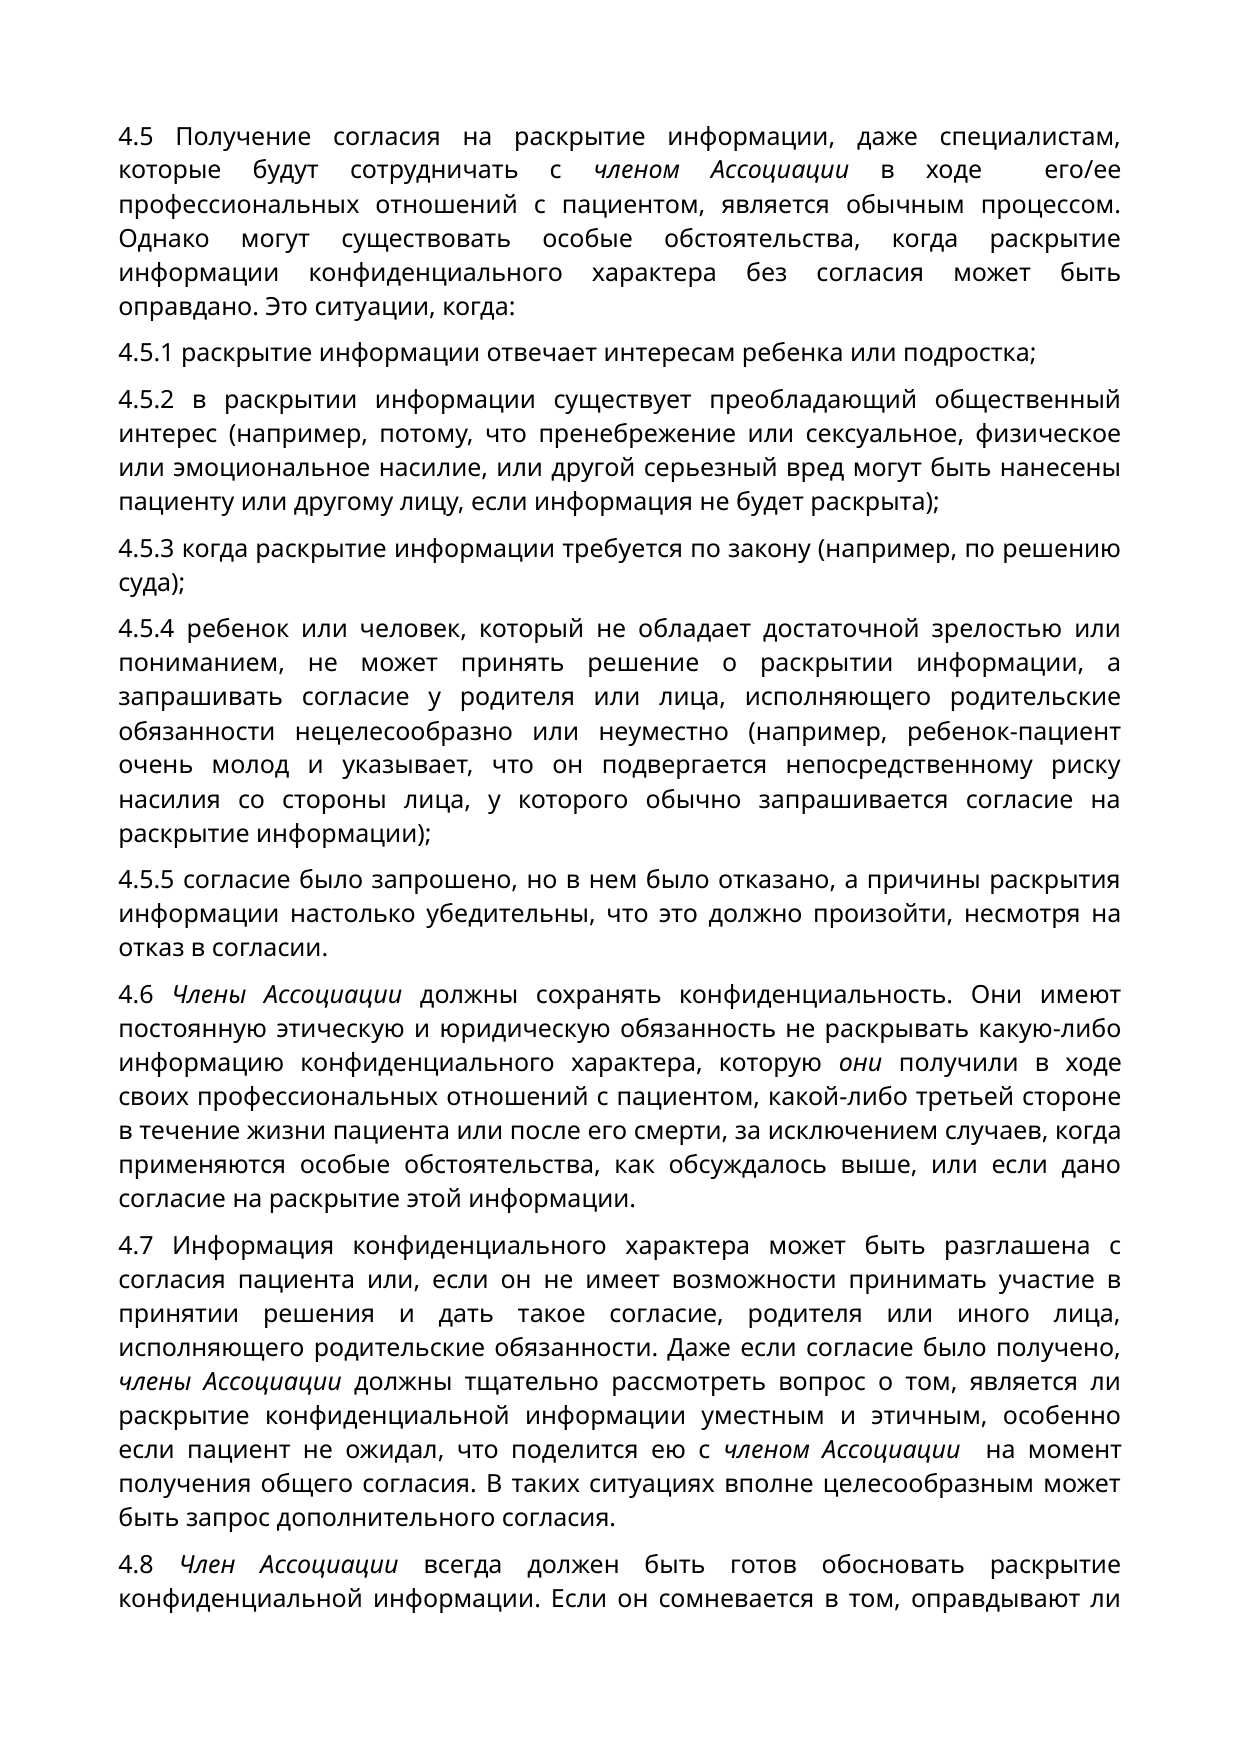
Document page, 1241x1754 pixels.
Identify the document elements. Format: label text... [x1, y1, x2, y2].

text 4.6 Члены Ассоциации должны сохранять конфиденциальность. Они имеют постоянную этическую и юридическую обязанность не раскрывать какую-либо информацию конфиденциального характера, которую они получили в ходе своих профессиональных отношений с пациентом, какой-либо третьей стороне в течение жизни пациента или после его смерти, за исключением случаев, когда применяются особые обстоятельства, как обсуждалось выше, или если дано согласие на раскрытие этой информации. [118, 977, 1122, 1215]
text 4.5.5 согласие было запрошено, но в нем было отказано, а причины раскрытия информации настолько убедительны, что это должно произойти, несмотря на отказ в согласии. [118, 862, 1122, 964]
text 4.5 Получение согласия на раскрытие информации, даже специалистам, которые будут сотрудничать с членом Ассоциации в ходе его/ее профессиональных отношений с пациентом, является обычным процессом. Однако могут существовать особые обстоятельства, когда раскрытие информации конфиденциального характера без согласия может быть оправдано. Это ситуации, когда: [118, 118, 1122, 322]
text 4.5.2 в раскрытии информации существует преобладающий общественный интерес (например, потому, что пренебрежение или сексуальное, физическое или эмоциональное насилие, или другой серьезный вред могут быть нанесены пациенту или другому лицу, если информация не будет раскрыта); [118, 382, 1122, 518]
text 4.5.4 ребенок или человек, который не обладает достаточной зрелостью или пониманием, не может принять решение о раскрытии информации, а запрашивать согласие у родителя или лица, исполняющего родительские обязанности нецелесообразно или неуместно (например, ребенок-пациент очень молод и указывает, что он подвергается непосредственному риску насилия со стороны лица, у которого обычно запрашивается согласие на раскрытие информации); [118, 611, 1122, 849]
text 4.5.3 когда раскрытие информации требуется по закону (например, по решению суда); [118, 530, 1122, 598]
text 4.7 Информация конфиденциального характера может быть разглашена с согласия пациента или, если он не имеет возможности принимать участие в принятии решения и дать такое согласие, родителя или иного лица, исполняющего родительские обязанности. Даже если согласие было получено, члены Ассоциации должны тщательно рассмотреть вопрос о том, является ли раскрытие конфиденциальной информации уместным и этичным, особенно если пациент не ожидал, что поделится ею с членом Ассоциации на момент получения общего согласия. В таких ситуациях вполне целесообразным может быть запрос дополнительного согласия. [118, 1227, 1122, 1534]
text 4.5.1 раскрытие информации отвечает интересам ребенка или подростка; [118, 335, 1122, 369]
text 4.8 Член Ассоциации всегда должен быть готов обосновать раскрытие конфиденциальной информации. Если он сомневается в том, оправдывают ли [118, 1547, 1122, 1615]
